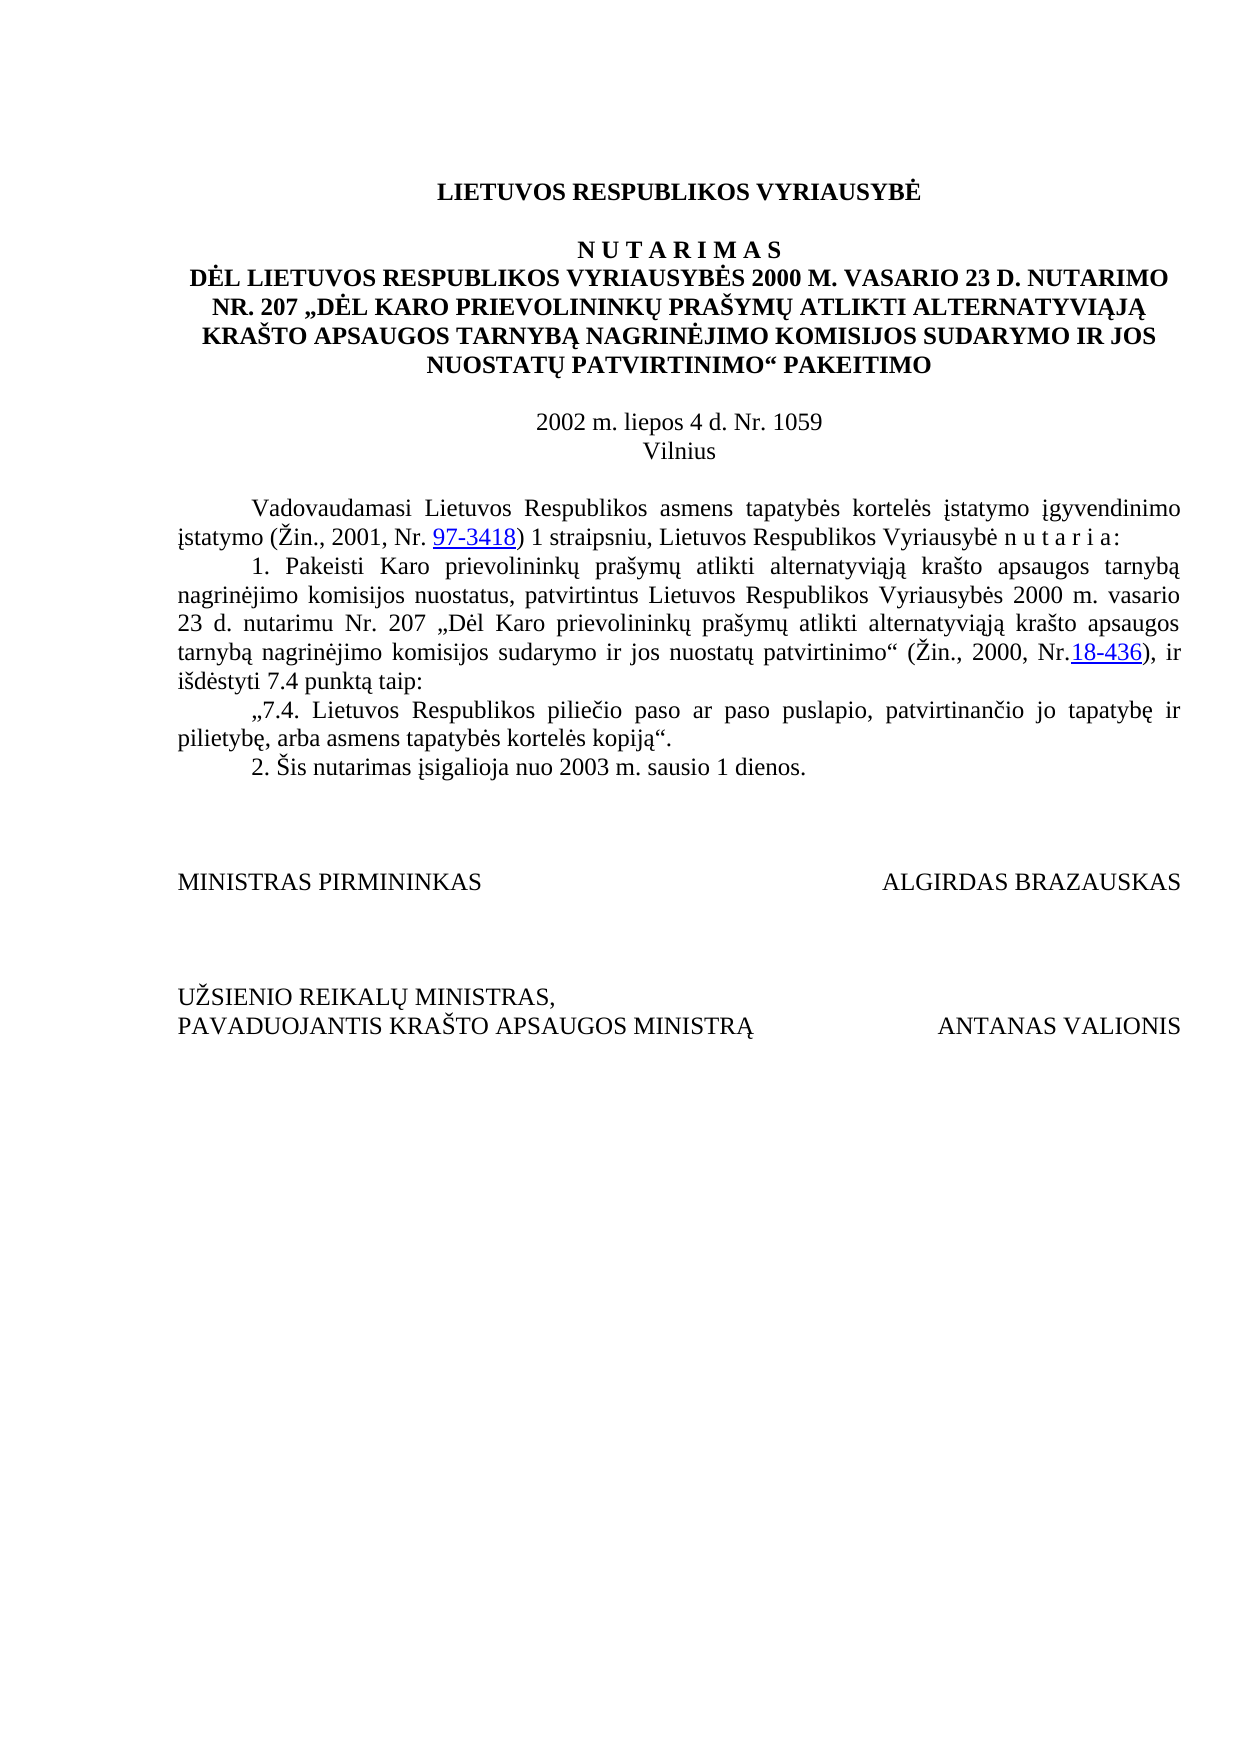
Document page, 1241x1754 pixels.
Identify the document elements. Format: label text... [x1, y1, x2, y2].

text 2002 m. liepos 4 d. Nr. 1059 [177, 407, 1181, 436]
text UŽSIENIO REIKALŲ MINISTRAS, [177, 982, 1181, 1011]
text „7.4. Lietuvos Respublikos piliečio paso ar paso puslapio, patvirtinančio jo tapatybę ir pilietybę, arba asmens tapatybės kortelės kopiją“. [177, 695, 1181, 752]
text Vadovaudamasi Lietuvos Respublikos asmens tapatybės kortelės įstatymo įgyvendinimo įstatymo (Žin., 2001, Nr. 97-3418) 1 straipsniu, Lietuvos Respublikos Vyriausybė nutaria: [177, 493, 1181, 551]
text 2. Šis nutarimas įsigalioja nuo 2003 m. sausio 1 dienos. [177, 752, 1181, 781]
text Vilnius [177, 436, 1181, 465]
text MINISTRAS PIRMININKAS ALGIRDAS BRAZAUSKAS [177, 867, 1181, 896]
text DĖL LIETUVOS RESPUBLIKOS VYRIAUSYBĖS 2000 M. VASARIO 23 D. NUTARIMO NR. 207 „DĖL KARO PRIEVOLININKŲ PRAŠYMŲ ATLIKTI ALTERNATYVIĄJĄ KRAŠTO APSAUGOS TARNYBĄ NAGRINĖJIMO KOMISIJOS SUDARYMO IR JOS NUOSTATŲ PATVIRTINIMO“ PAKEITIMO [177, 263, 1181, 378]
text PAVADUOJANTIS KRAŠTO APSAUGOS MINISTRĄ ANTANAS VALIONIS [177, 1011, 1181, 1040]
text 1. Pakeisti Karo prievolininkų prašymų atlikti alternatyviąją krašto apsaugos tarnybą nagrinėjimo komisijos nuostatus, patvirtintus Lietuvos Respublikos Vyriausybės 2000 m. vasario 23 d. nutarimu Nr. 207 „Dėl Karo prievolininkų prašymų atlikti alternatyviąją krašto apsaugos tarnybą nagrinėjimo komisijos sudarymo ir jos nuostatų patvirtinimo“ (Žin., 2000, Nr.18-436), ir išdėstyti 7.4 punktą taip: [177, 551, 1181, 695]
text LIETUVOS RESPUBLIKOS VYRIAUSYBĖ [177, 177, 1181, 206]
text N U T A R I M A S [177, 235, 1181, 263]
